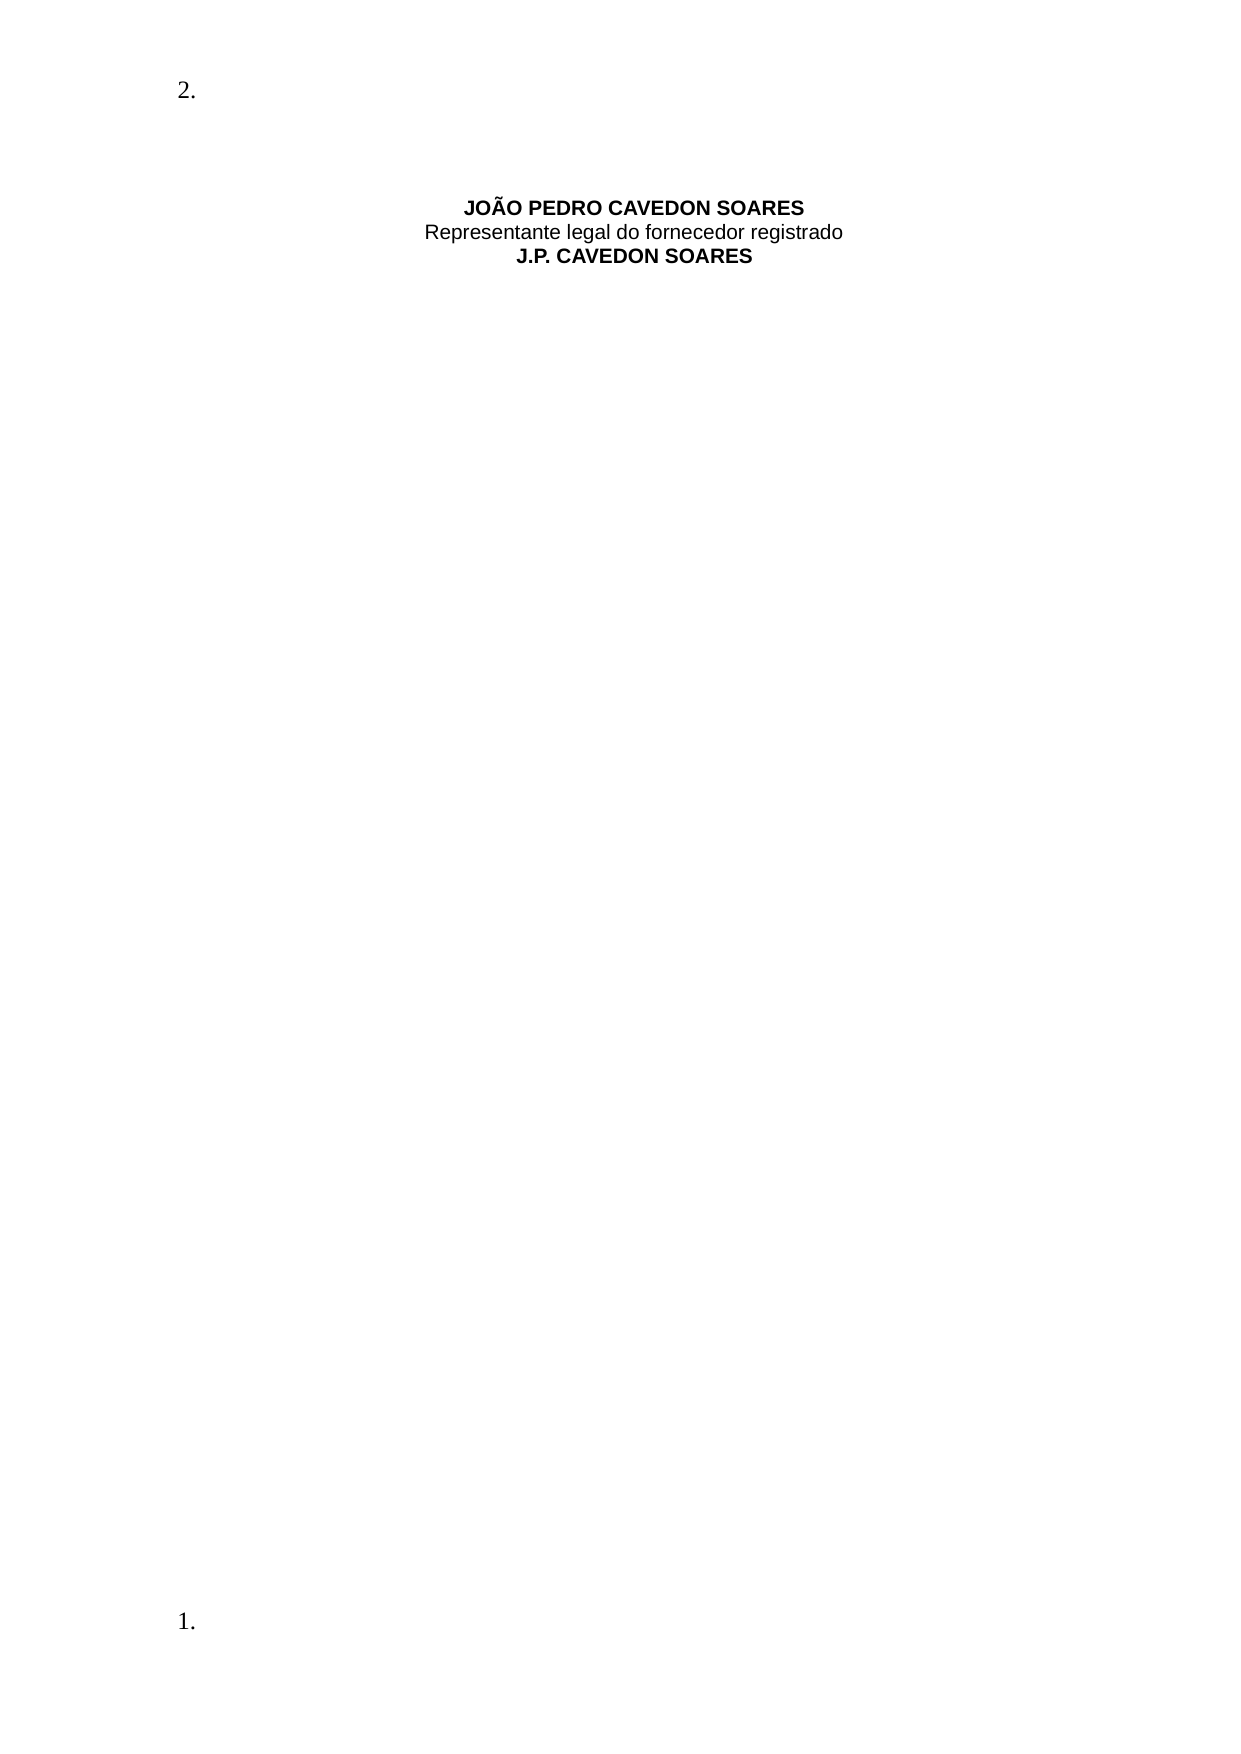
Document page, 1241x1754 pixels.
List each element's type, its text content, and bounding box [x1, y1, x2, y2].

text J.P. CAVEDON SOARES [177, 243, 1092, 267]
text JOÃO PEDRO CAVEDON SOARES [177, 196, 1091, 219]
text Representante legal do fornecedor registrado [177, 219, 1091, 243]
